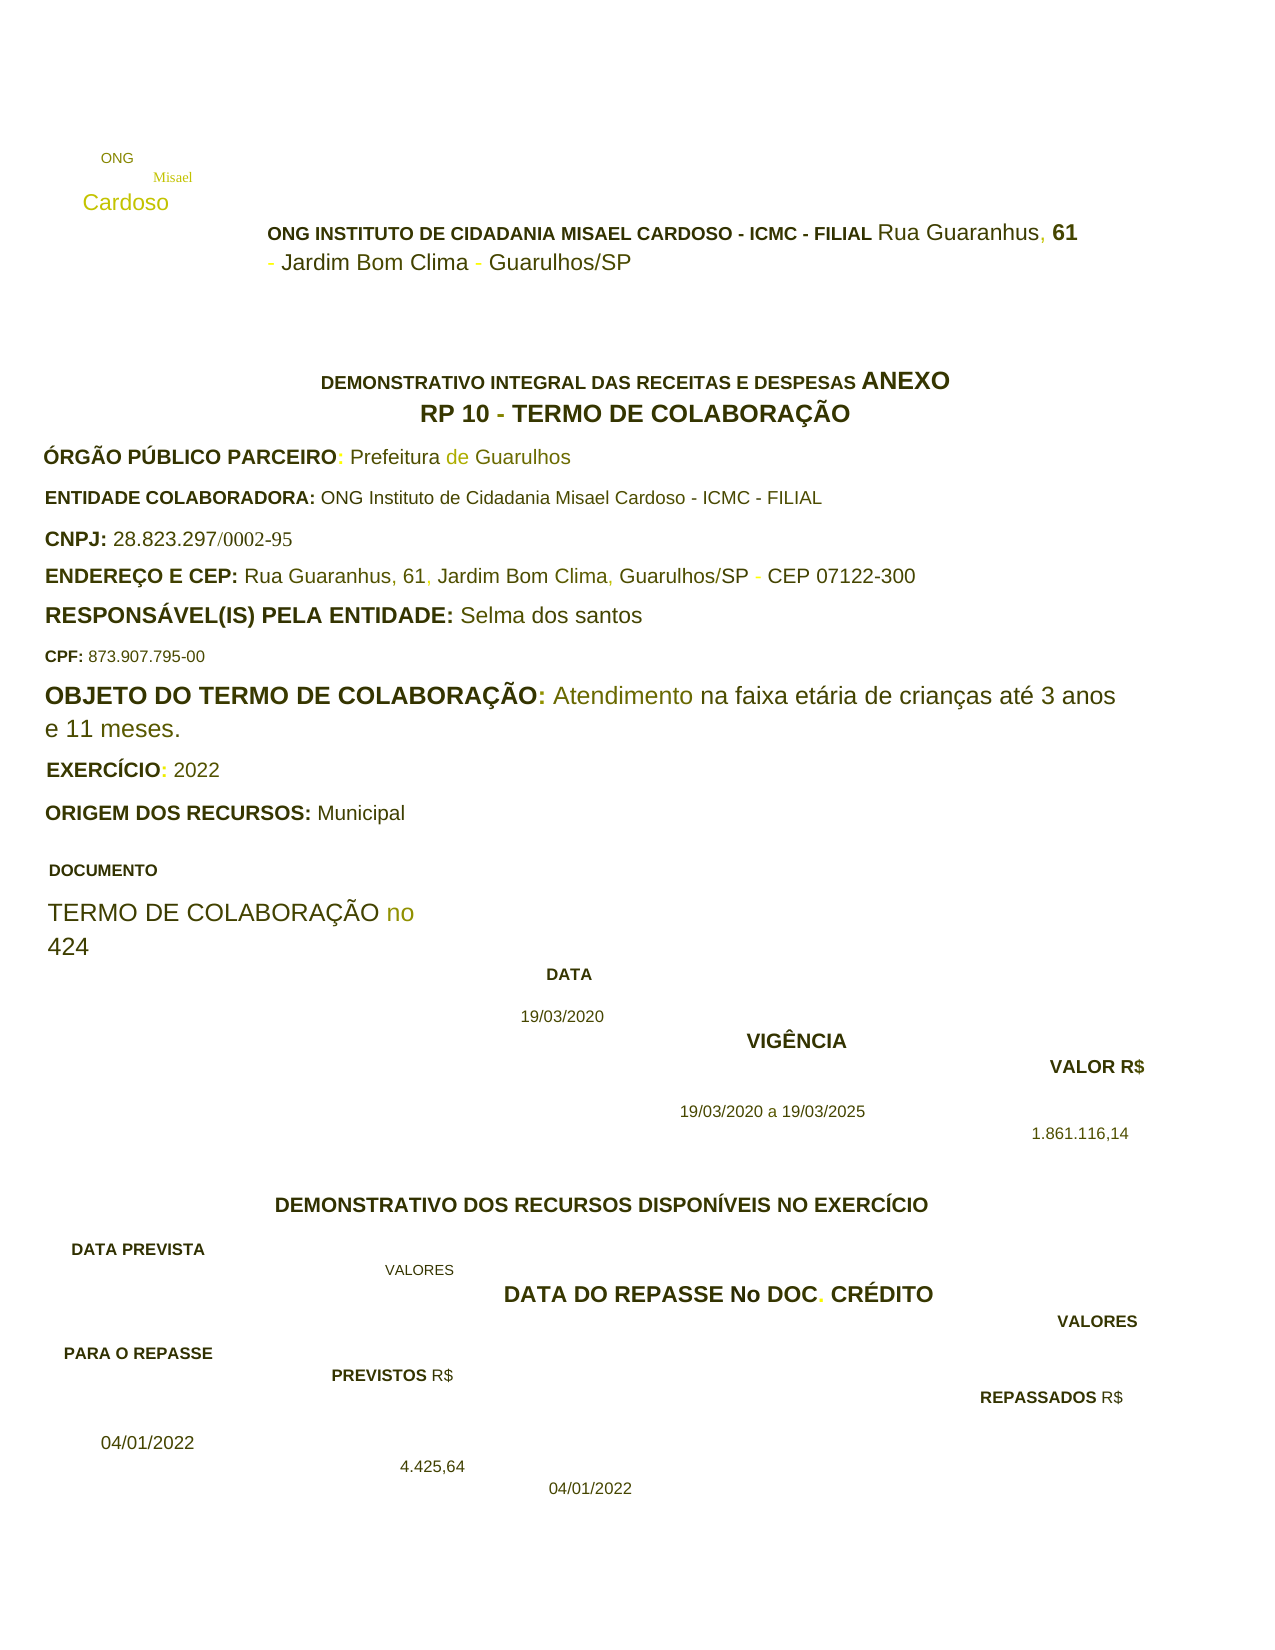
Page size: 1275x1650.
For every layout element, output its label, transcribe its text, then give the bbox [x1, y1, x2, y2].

text DOCUMENTO [48, 861, 254, 880]
text ENDEREÇO E CEP: Rua Guaranhus, 61, Jardim Bom Clima, Guarulhos/SP - CEP 07122-300 [45, 564, 968, 588]
text OBJETO DO TERMO DE COLABORAÇÃO: Atendimento na faixa etária de crianças até 3 anos e 11 meses. [44, 681, 1129, 743]
text 19/03/2020 [520, 1007, 697, 1026]
text VIGÊNCIA [746, 1029, 919, 1053]
text 1.861.116,14 [1031, 1123, 1226, 1143]
text ÓRGÃO PÚBLICO PARCEIRO: Prefeitura de Guarulhos [43, 445, 639, 469]
text Cardoso [82, 188, 257, 215]
text DEMONSTRATIVO DOS RECURSOS DISPONÍVEIS NO EXERCÍCIO [274, 1193, 998, 1217]
text VALORES [385, 1262, 554, 1279]
text CPF: 873.907.795-00 [44, 647, 318, 666]
text DATA DO REPASSE No DOC. CRÉDITO [503, 1281, 987, 1308]
text ORIGEM DOS RECURSOS: Municipal [45, 801, 473, 824]
text ONG INSTITUTO DE CIDADANIA MISAEL CARDOSO - ICMC - FILIAL Rua Guaranhus, 61 - Jardim Bom Clima - Guarulhos/SP [267, 219, 1087, 275]
text 19/03/2020 a 19/03/2025 [679, 1102, 987, 1121]
text 4.425,64 [400, 1457, 554, 1476]
text VALORES [1057, 1311, 1225, 1331]
text 04/01/2022 [548, 1479, 725, 1498]
text PARA O REPASSE [63, 1343, 314, 1363]
text PREVISTOS R$ [331, 1365, 553, 1384]
text DEMONSTRATIVO INTEGRAL DAS RECEITAS E DESPESAS ANEXO RP 10 - TERMO DE COLABORAÇÃO [305, 366, 965, 428]
text REPASSADOS R$ [980, 1387, 1225, 1407]
text DATA [546, 964, 673, 984]
text RESPONSÁVEL(IS) PELA ENTIDADE: Selma dos santos [45, 602, 657, 628]
text TERMO DE COLABORAÇÃO no 424 [47, 898, 437, 960]
text DATA PREVISTA [71, 1240, 308, 1259]
text ENTIDADE COLABORADORA: ONG Instituto de Cidadania Misael Cardoso - ICMC - FILIAL [44, 487, 964, 508]
text ONG [101, 150, 221, 167]
text EXERCÍCIO: 2022 [46, 758, 288, 782]
text 04/01/2022 [101, 1432, 277, 1453]
text Misael [153, 169, 282, 186]
text VALOR R$ [1049, 1056, 1225, 1078]
text CNPJ: 28.823.297/0002-95 [44, 526, 368, 551]
